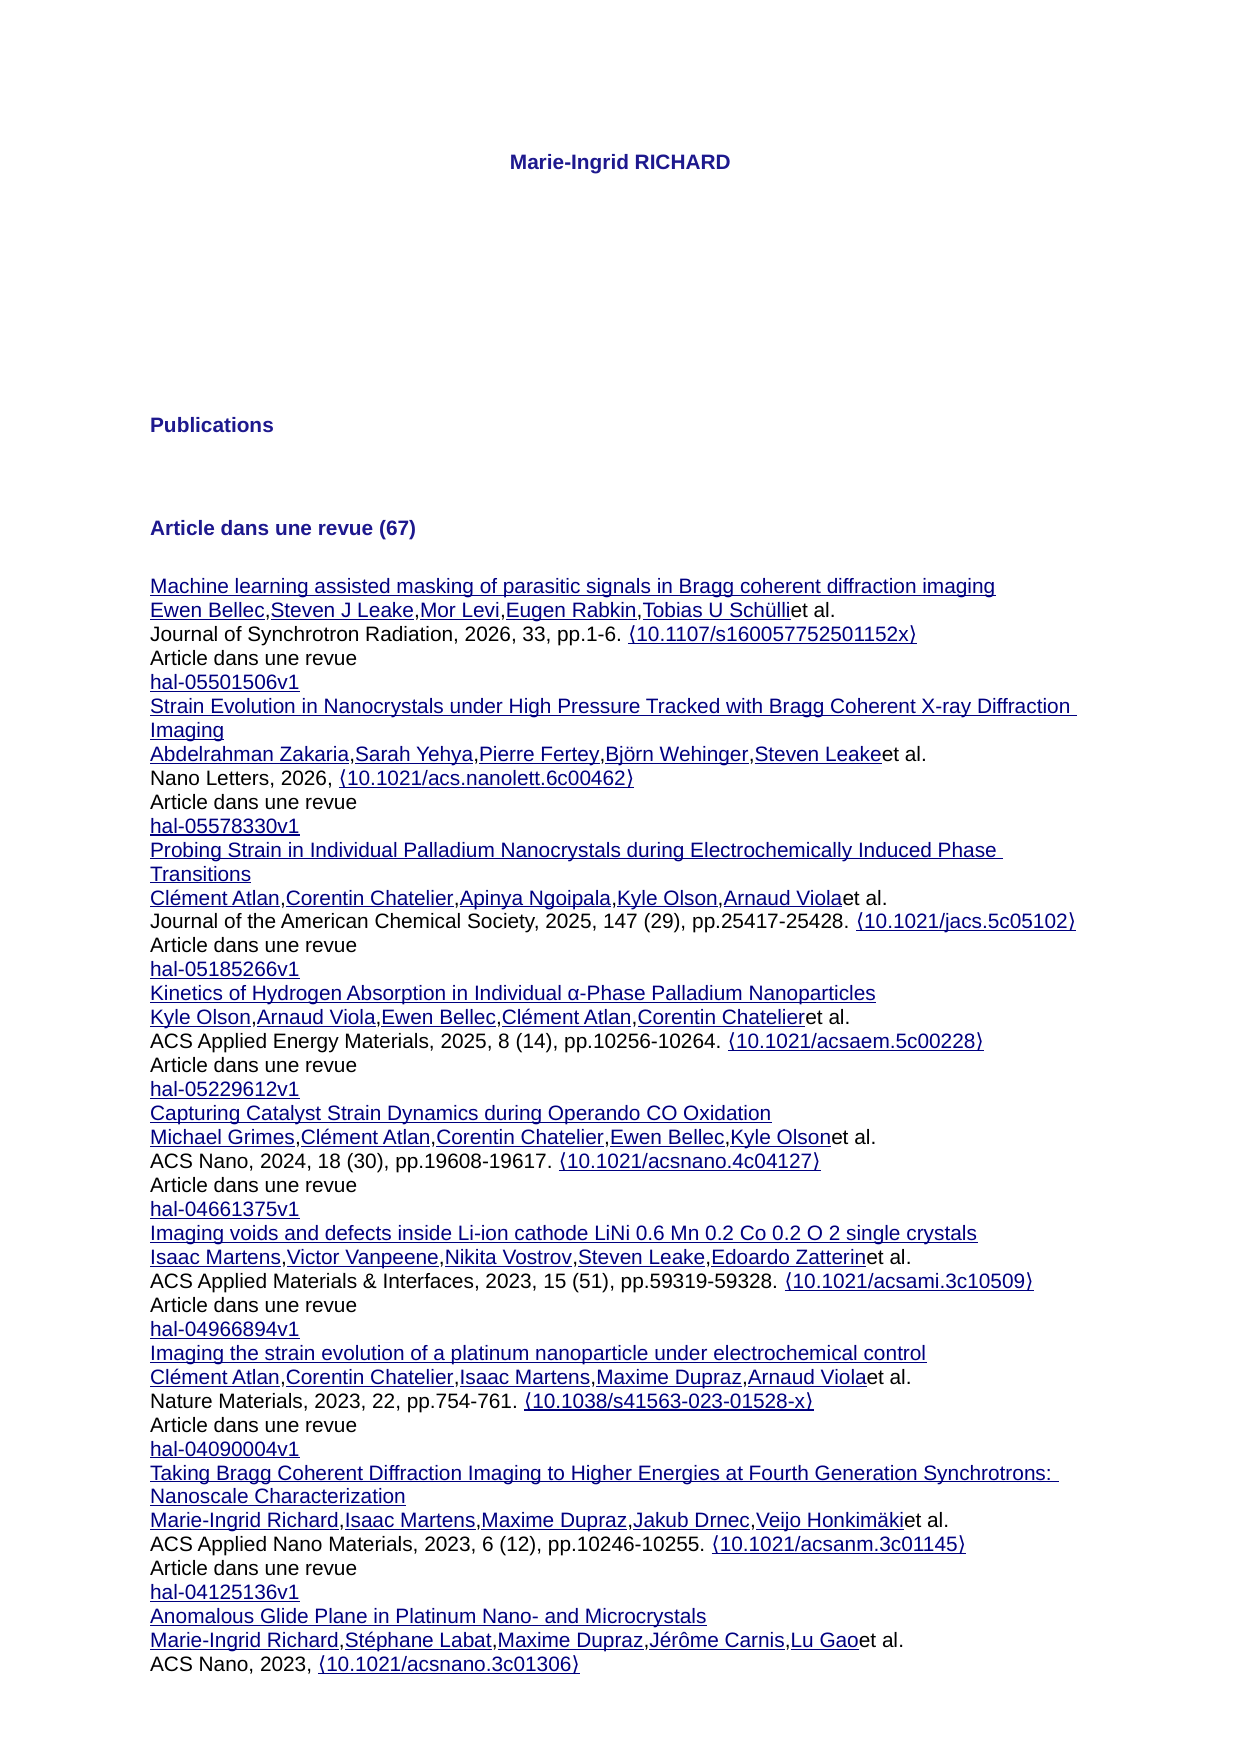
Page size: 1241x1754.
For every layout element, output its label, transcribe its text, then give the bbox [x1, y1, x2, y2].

subtitle Marie-Ingrid RICHARD [150, 150, 1090, 174]
table_cell Strain Evolution in Nanocrystals under High Pressure Tracked with Bragg Coherent X-ray Diffraction Imaging Abdelrahman Zakaria,Sarah Yehya,Pierre Fertey,Björn Wehinger,Steven Leakeet al. Nano Letters, 2026, ⟨10.1021/acs.nanolett.6c00462⟩ Article dans une revue hal-05578330v1 [150, 694, 1090, 837]
table_cell Imaging the strain evolution of a platinum nanoparticle under electrochemical control Clément Atlan,Corentin Chatelier,Isaac Martens,Maxime Dupraz,Arnaud Violaet al. Nature Materials, 2023, 22, pp.754-761. ⟨10.1038/s41563-023-01528-x⟩ Article dans une revue hal-04090004v1 [150, 1341, 1090, 1460]
table_cell Taking Bragg Coherent Diffraction Imaging to Higher Energies at Fourth Generation Synchrotrons: Nanoscale Characterization Marie-Ingrid Richard,Isaac Martens,Maxime Dupraz,Jakub Drnec,Veijo Honkimäkiet al. ACS Applied Nano Materials, 2023, 6 (12), pp.10246-10255. ⟨10.1021/acsanm.3c01145⟩ Article dans une revue hal-04125136v1 [150, 1460, 1090, 1604]
table_cell Imaging voids and defects inside Li-ion cathode LiNi 0.6 Mn 0.2 Co 0.2 O 2 single crystals Isaac Martens,Victor Vanpeene,Nikita Vostrov,Steven Leake,Edoardo Zatterinet al. ACS Applied Materials & Interfaces, 2023, 15 (51), pp.59319-59328. ⟨10.1021/acsami.3c10509⟩ Article dans une revue hal-04966894v1 [150, 1221, 1090, 1341]
table_cell Anomalous Glide Plane in Platinum Nano- and Microcrystals Marie-Ingrid Richard,Stéphane Labat,Maxime Dupraz,Jérôme Carnis,Lu Gaoet al. ACS Nano, 2023, ⟨10.1021/acsnano.3c01306⟩ [150, 1604, 1090, 1676]
subtitle Article dans une revue (67) [150, 516, 1090, 539]
table_cell Kinetics of Hydrogen Absorption in Individual α-Phase Palladium Nanoparticles Kyle Olson,Arnaud Viola,Ewen Bellec,Clément Atlan,Corentin Chatelieret al. ACS Applied Energy Materials, 2025, 8 (14), pp.10256-10264. ⟨10.1021/acsaem.5c00228⟩ Article dans une revue hal-05229612v1 [150, 981, 1090, 1101]
subtitle Publications [150, 412, 1090, 436]
table_cell Probing Strain in Individual Palladium Nanocrystals during Electrochemically Induced Phase Transitions Clément Atlan,Corentin Chatelier,Apinya Ngoipala,Kyle Olson,Arnaud Violaet al. Journal of the American Chemical Society, 2025, 147 (29), pp.25417-25428. ⟨10.1021/jacs.5c05102⟩ Article dans une revue hal-05185266v1 [150, 838, 1090, 981]
table_cell Capturing Catalyst Strain Dynamics during Operando CO Oxidation Michael Grimes,Clément Atlan,Corentin Chatelier,Ewen Bellec,Kyle Olsonet al. ACS Nano, 2024, 18 (30), pp.19608-19617. ⟨10.1021/acsnano.4c04127⟩ Article dans une revue hal-04661375v1 [150, 1101, 1090, 1221]
table_header Machine learning assisted masking of parasitic signals in Bragg coherent diffraction imaging Ewen Bellec,Steven J Leake,Mor Levi,Eugen Rabkin,Tobias U Schülliet al. Journal of Synchrotron Radiation, 2026, 33, pp.1-6. ⟨10.1107/s160057752501152x⟩ Article dans une revue hal-05501506v1 [150, 574, 1090, 694]
